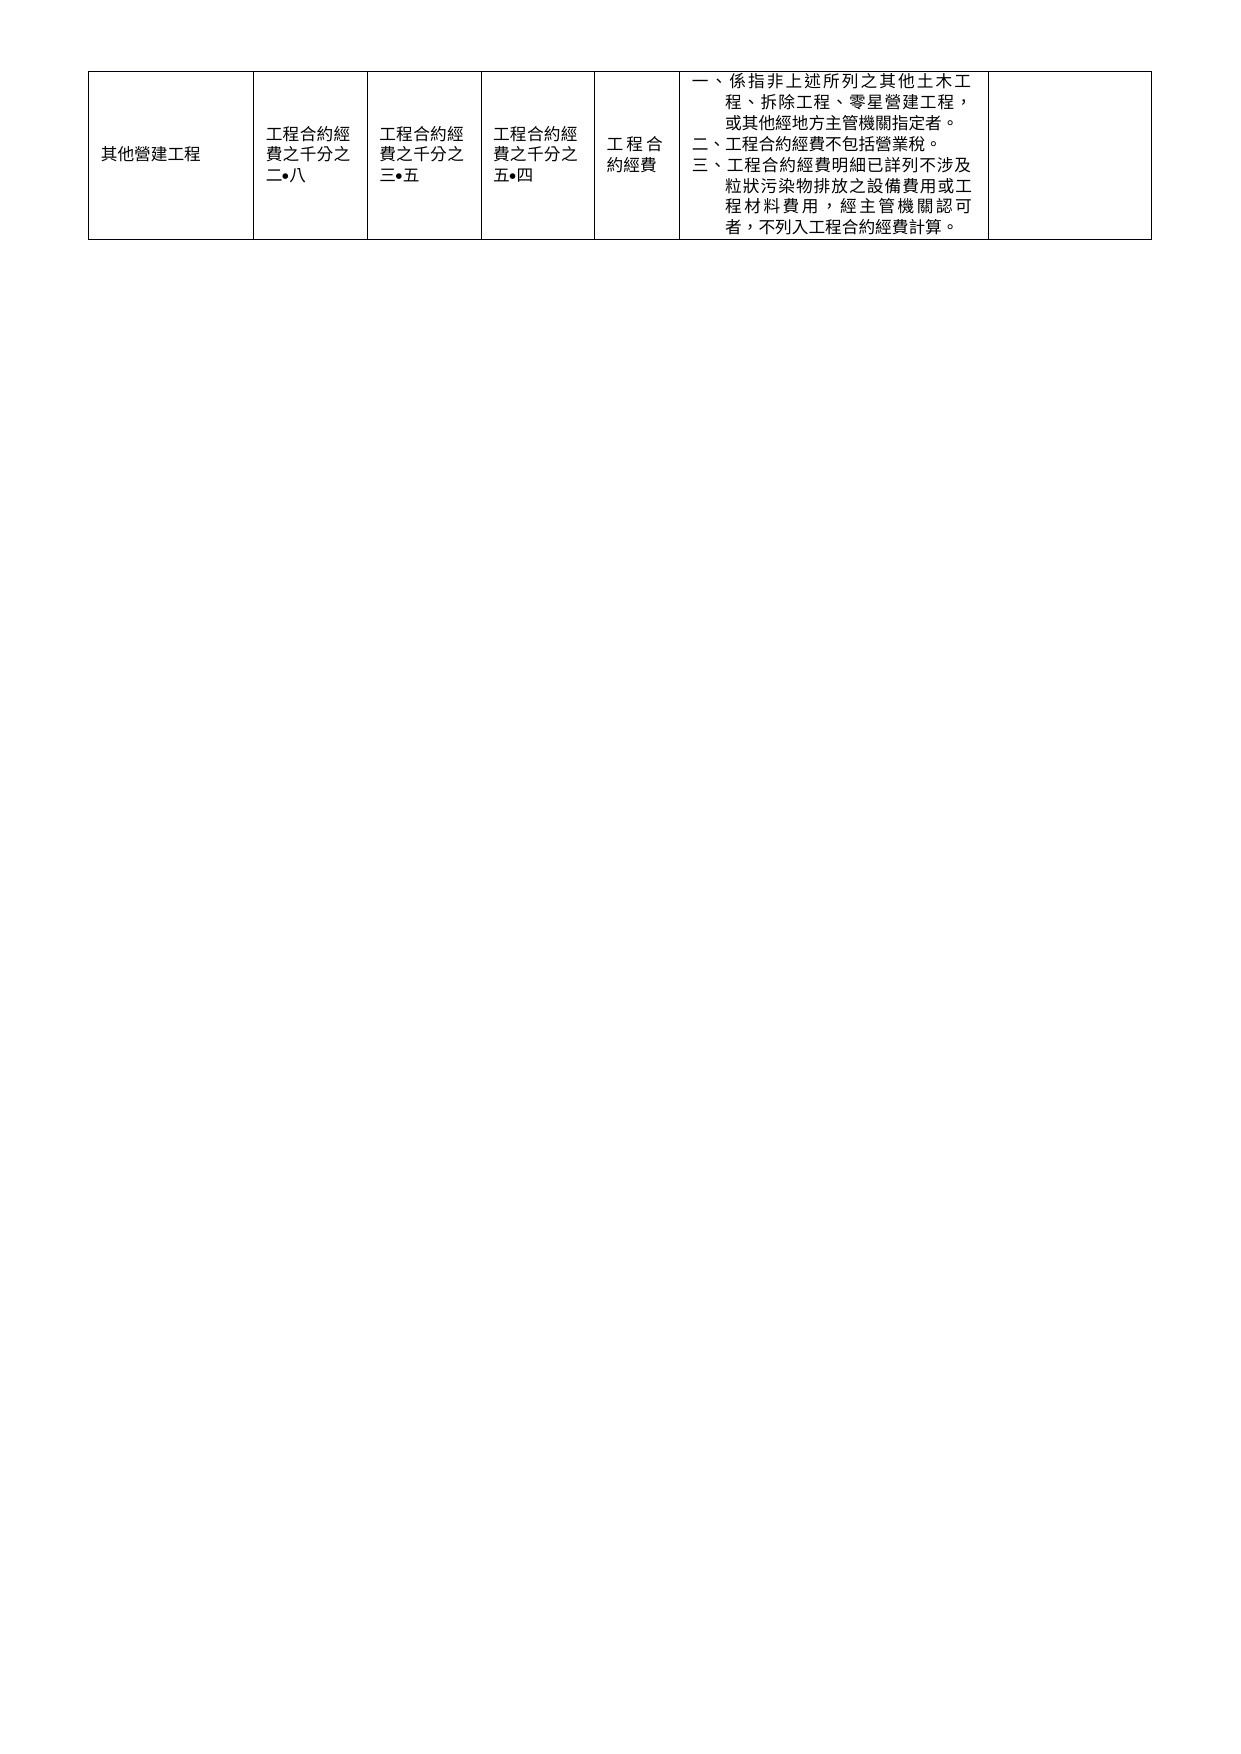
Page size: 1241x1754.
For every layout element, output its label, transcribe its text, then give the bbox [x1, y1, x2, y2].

table_cell 工程合約經費 [595, 72, 679, 238]
table_cell 其他營建工程 [89, 72, 253, 238]
table_cell [989, 72, 1151, 238]
table_cell 工程合約經費之千分之五四 [482, 72, 594, 238]
table_cell 工程合約經費之千分之二八 [254, 72, 367, 238]
table_cell 一、係指非上述所列之其他土木工程、拆除工程、零星營建工程，或其他經地方主管機關指定者。 二、工程合約經費不包括營業稅。 三、工程合約經費明細已詳列不涉及粒狀污染物排放之設備費用或工程材料費用，經主管機關認可者，不列入工程合約經費計算。 [680, 72, 988, 238]
table_cell 工程合約經費之千分之三五 [368, 72, 481, 238]
